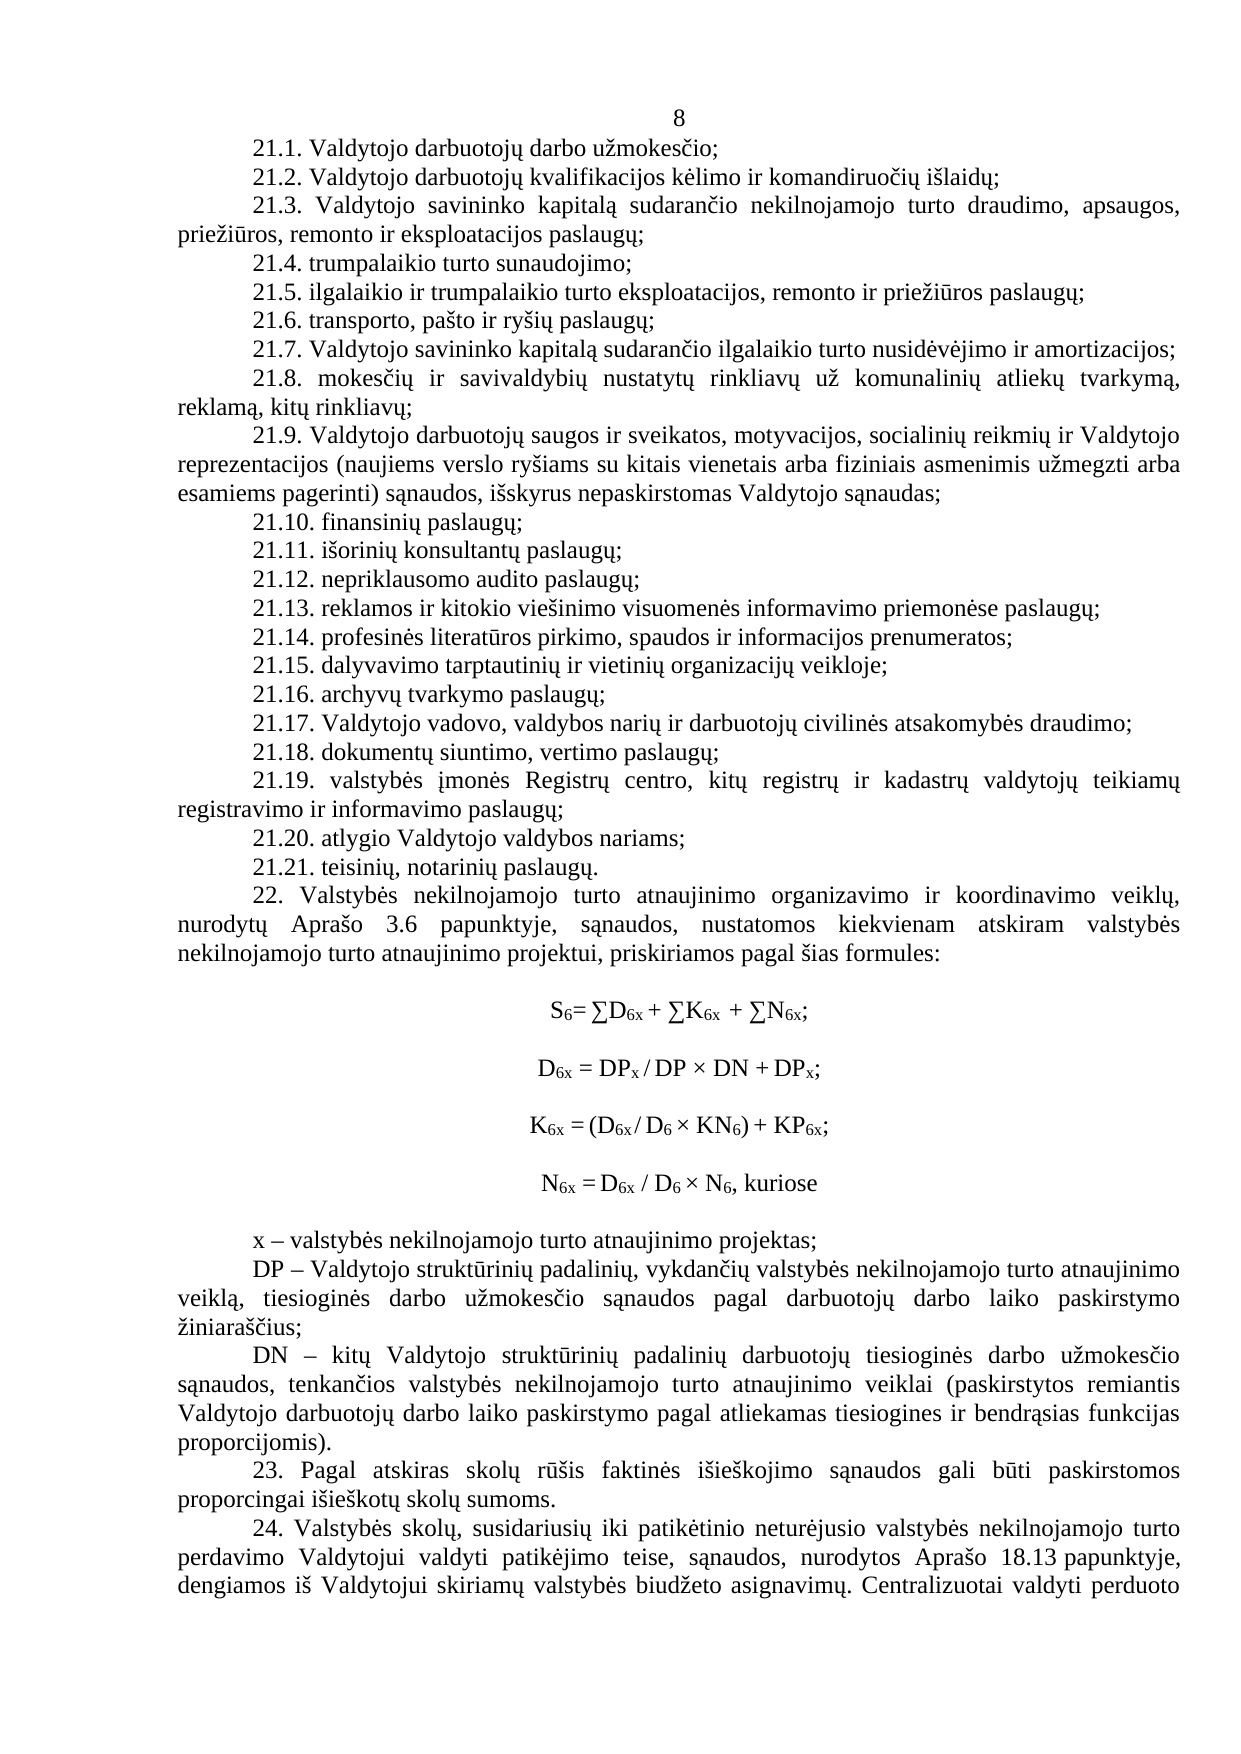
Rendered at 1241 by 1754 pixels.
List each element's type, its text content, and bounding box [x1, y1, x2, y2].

text 21.18. dokumentų siuntimo, vertimo paslaugų; [177, 737, 1181, 765]
text 21.5. ilgalaikio ir trumpalaikio turto eksploatacijos, remonto ir priežiūros paslaugų; [177, 277, 1181, 305]
text DN – kitų Valdytojo struktūrinių padalinių darbuotojų tiesioginės darbo užmokesčio sąnaudos, tenkančios valstybės nekilnojamojo turto atnaujinimo veiklai (paskirstytos remiantis Valdytojo darbuotojų darbo laiko paskirstymo pagal atliekamas tiesiogines ir bendrąsias funkcijas proporcijomis). [177, 1340, 1181, 1455]
text 22. Valstybės nekilnojamojo turto atnaujinimo organizavimo ir koordinavimo veiklų, nurodytų Aprašo 3.6 papunktyje, sąnaudos, nustatomos kiekvienam atskiram valstybės nekilnojamojo turto atnaujinimo projektui, priskiriamos pagal šias formules: [177, 880, 1181, 967]
text 21.7. Valdytojo savininko kapitalą sudarančio ilgalaikio turto nusidėvėjimo ir amortizacijos; [177, 334, 1181, 363]
text 21.15. dalyvavimo tarptautinių ir vietinių organizacijų veikloje; [177, 650, 1181, 679]
text 21.19. valstybės įmonės Registrų centro, kitų registrų ir kadastrų valdytojų teikiamų registravimo ir informavimo paslaugų; [177, 765, 1181, 823]
text 21.2. Valdytojo darbuotojų kvalifikacijos kėlimo ir komandiruočių išlaidų; [177, 162, 1181, 190]
text 21.1. Valdytojo darbuotojų darbo užmokesčio; [177, 133, 1181, 162]
text K6x = (D6x / D6 × KN6) + KP6x; [177, 1110, 1181, 1139]
text 21.17. Valdytojo vadovo, valdybos narių ir darbuotojų civilinės atsakomybės draudimo; [177, 708, 1181, 737]
text 21.16. archyvų tvarkymo paslaugų; [177, 679, 1181, 708]
text 21.12. nepriklausomo audito paslaugų; [177, 564, 1181, 593]
text 21.8. mokesčių ir savivaldybių nustatytų rinkliavų už komunalinių atliekų tvarkymą, reklamą, kitų rinkliavų; [177, 363, 1181, 420]
text 21.20. atlygio Valdytojo valdybos nariams; [177, 823, 1181, 852]
text 21.4. trumpalaikio turto sunaudojimo; [177, 248, 1181, 277]
text 21.6. transporto, pašto ir ryšių paslaugų; [177, 305, 1181, 334]
text S6= ∑D6x + ∑K6x + ∑N6x; [177, 995, 1181, 1024]
text 21.9. Valdytojo darbuotojų saugos ir sveikatos, motyvacijos, socialinių reikmių ir Valdytojo reprezentacijos (naujiems verslo ryšiams su kitais vienetais arba fiziniais asmenimis užmegzti arba esamiems pagerinti) sąnaudos, išskyrus nepaskirstomas Valdytojo sąnaudas; [177, 420, 1181, 507]
text 21.10. finansinių paslaugų; [177, 507, 1181, 535]
text N6x = D6x / D6 × N6, kuriose [177, 1168, 1181, 1197]
text DP – Valdytojo struktūrinių padalinių, vykdančių valstybės nekilnojamojo turto atnaujinimo veiklą, tiesioginės darbo užmokesčio sąnaudos pagal darbuotojų darbo laiko paskirstymo žiniaraščius; [177, 1254, 1181, 1340]
text 21.21. teisinių, notarinių paslaugų. [177, 852, 1181, 880]
text 23. Pagal atskiras skolų rūšis faktinės išieškojimo sąnaudos gali būti paskirstomos proporcingai išieškotų skolų sumoms. [177, 1455, 1181, 1513]
text 21.13. reklamos ir kitokio viešinimo visuomenės informavimo priemonėse paslaugų; [177, 593, 1181, 622]
text 21.11. išorinių konsultantų paslaugų; [177, 535, 1181, 564]
text D6x = DPx / DP × DN + DPx; [177, 1053, 1181, 1082]
text 24. Valstybės skolų, susidariusių iki patikėtinio neturėjusio valstybės nekilnojamojo turto perdavimo Valdytojui valdyti patikėjimo teise, sąnaudos, nurodytos Aprašo 18.13 papunktyje, dengiamos iš Valdytojui skiriamų valstybės biudžeto asignavimų. Centralizuotai valdyti perduoto [177, 1513, 1181, 1599]
text 21.14. profesinės literatūros pirkimo, spaudos ir informacijos prenumeratos; [177, 622, 1181, 650]
text 21.3. Valdytojo savininko kapitalą sudarančio nekilnojamojo turto draudimo, apsaugos, priežiūros, remonto ir eksploatacijos paslaugų; [177, 190, 1181, 248]
text x – valstybės nekilnojamojo turto atnaujinimo projektas; [177, 1225, 1181, 1254]
